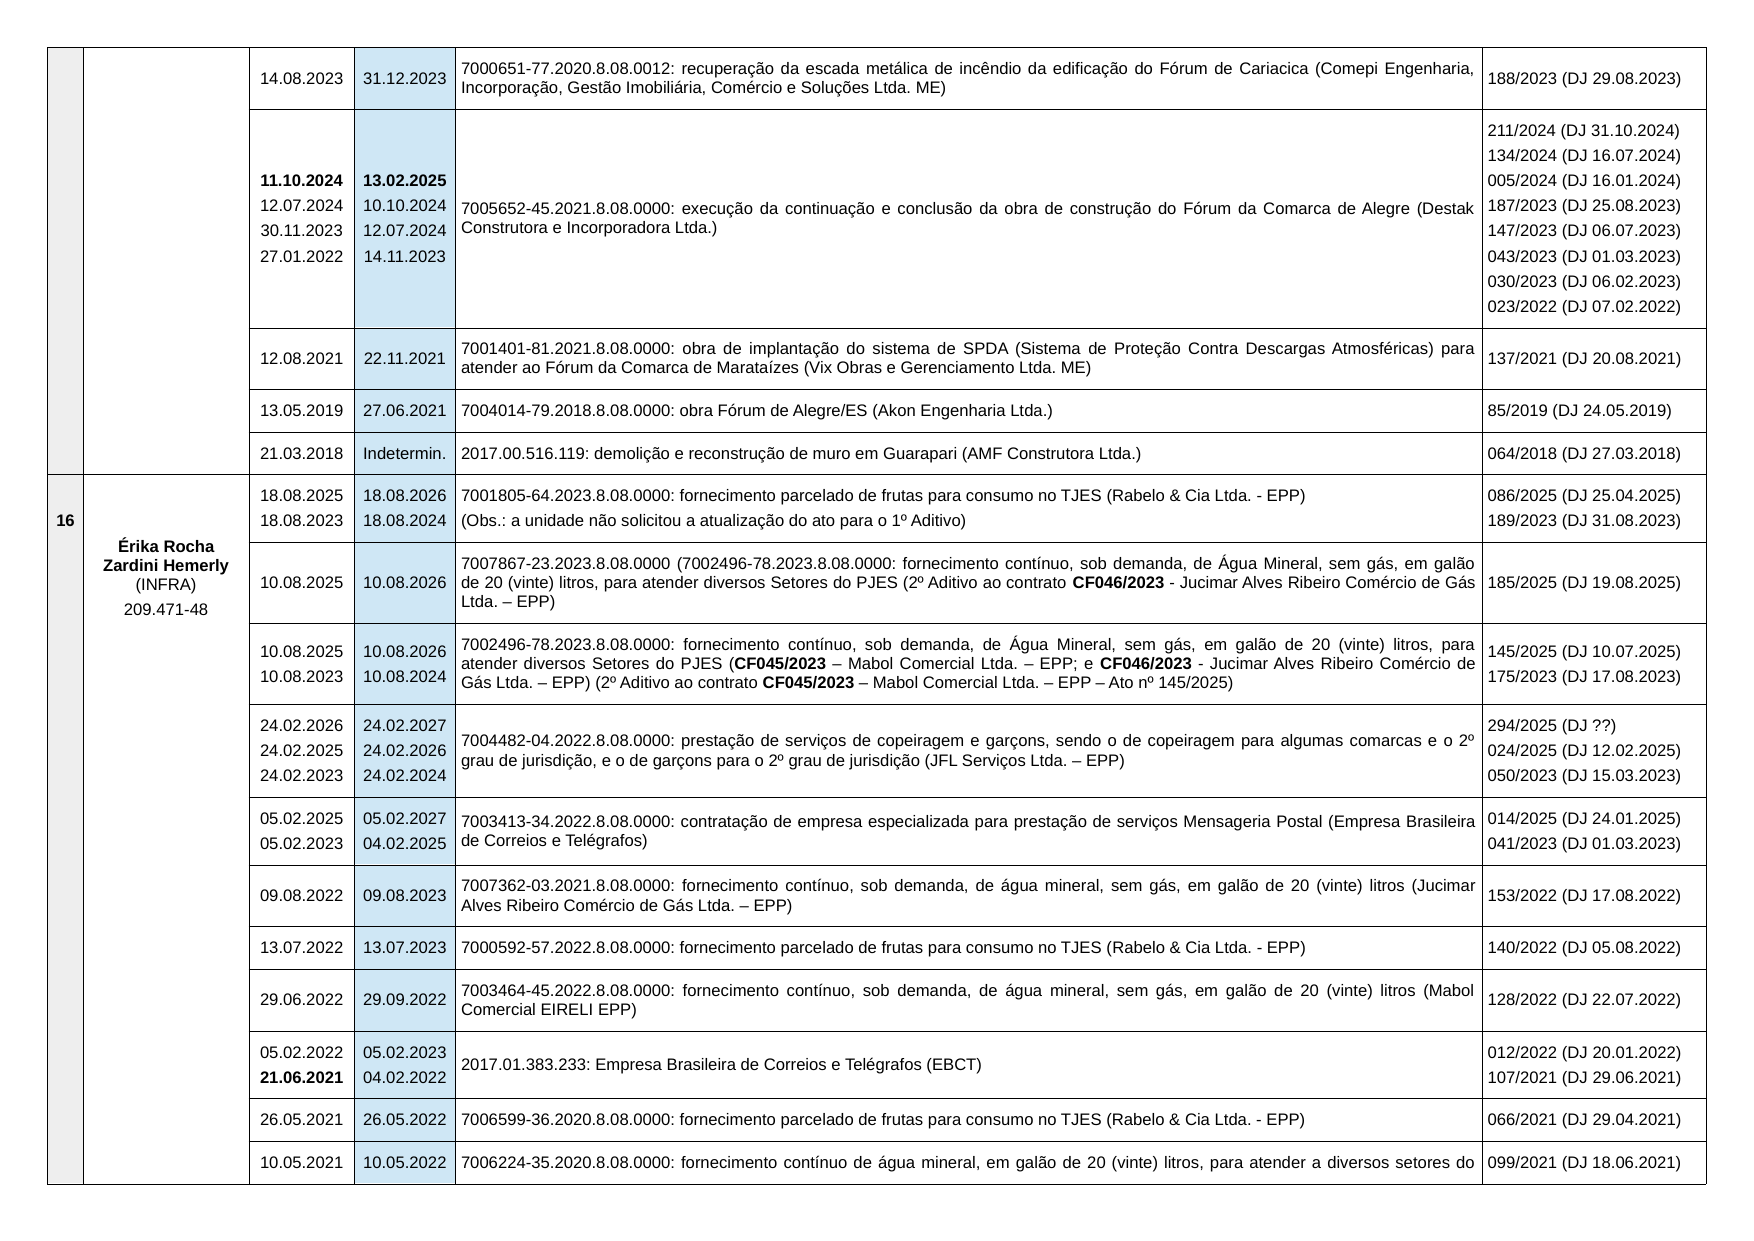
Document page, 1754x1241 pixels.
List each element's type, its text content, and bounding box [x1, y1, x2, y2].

table_cell 064/2018 (DJ 27.03.2018) [1483, 433, 1706, 474]
table_cell 10.05.2021 [250, 1142, 354, 1183]
table_cell [48, 48, 83, 474]
table_cell 26.05.2021 [250, 1099, 354, 1141]
table_cell 7007362-03.2021.8.08.0000: fornecimento contínuo, sob demanda, de água mineral, sem gás, em galão de 20 (vinte) litros (Jucimar Alves Ribeiro Comércio de Gás Ltda. – EPP) [456, 866, 1482, 926]
table_cell 29.06.2022 [250, 970, 354, 1031]
table_cell 31.12.2023 [355, 48, 455, 109]
table_cell 294/2025 (DJ ??) 024/2025 (DJ 12.02.2025) 050/2023 (DJ 15.03.2023) [1483, 705, 1706, 797]
table_cell 145/2025 (DJ 10.07.2025) 175/2023 (DJ 17.08.2023) [1483, 624, 1706, 704]
table_cell 24.02.2027 24.02.2026 24.02.2024 [355, 705, 455, 797]
table_cell 10.05.2022 [355, 1142, 455, 1183]
table_cell 22.11.2021 [355, 329, 455, 389]
table_cell 05.02.2022 21.06.2021 [250, 1032, 354, 1098]
table_cell Érika Rocha Zardini Hemerly (INFRA) 209.471-48 [84, 475, 249, 1183]
table_cell 185/2025 (DJ 19.08.2025) [1483, 543, 1706, 623]
table_cell 7007867-23.2023.8.08.0000 (7002496-78.2023.8.08.0000: fornecimento contínuo, sob demanda, de Água Mineral, sem gás, em galão de 20 (vinte) litros, para atender diversos Setores do PJES (2º Aditivo ao contrato CF046/2023 - Jucimar Alves Ribeiro Comércio de Gás Ltda. – EPP) [456, 543, 1482, 623]
table_cell 7006599-36.2020.8.08.0000: fornecimento parcelado de frutas para consumo no TJES (Rabelo & Cia Ltda. - EPP) [456, 1099, 1482, 1141]
table_cell 10.08.2025 [250, 543, 354, 623]
table_cell 13.07.2022 [250, 927, 354, 969]
table_cell 85/2019 (DJ 24.05.2019) [1483, 390, 1706, 432]
table_cell 7000592-57.2022.8.08.0000: fornecimento parcelado de frutas para consumo no TJES (Rabelo & Cia Ltda. - EPP) [456, 927, 1482, 969]
table_cell 10.08.2026 [355, 543, 455, 623]
table_cell 2017.01.383.233: Empresa Brasileira de Correios e Telégrafos (EBCT) [456, 1032, 1482, 1098]
table_cell 014/2025 (DJ 24.01.2025) 041/2023 (DJ 01.03.2023) [1483, 798, 1706, 864]
table_cell 140/2022 (DJ 05.08.2022) [1483, 927, 1706, 969]
table_cell 05.02.2025 05.02.2023 [250, 798, 354, 864]
table_cell 7004482-04.2022.8.08.0000: prestação de serviços de copeiragem e garçons, sendo o de copeiragem para algumas comarcas e o 2º grau de jurisdição, e o de garçons para o 2º grau de jurisdição (JFL Serviços Ltda. – EPP) [456, 705, 1482, 797]
table_cell 128/2022 (DJ 22.07.2022) [1483, 970, 1706, 1031]
table_cell 137/2021 (DJ 20.08.2021) [1483, 329, 1706, 389]
table_cell 7001401-81.2021.8.08.0000: obra de implantação do sistema de SPDA (Sistema de Proteção Contra Descargas Atmosféricas) para atender ao Fórum da Comarca de Marataízes (Vix Obras e Gerenciamento Ltda. ME) [456, 329, 1482, 389]
table_cell 099/2021 (DJ 18.06.2021) [1483, 1142, 1706, 1183]
table_cell 27.06.2021 [355, 390, 455, 432]
table_cell 09.08.2023 [355, 866, 455, 926]
table_cell Indetermin. [355, 433, 455, 474]
table_cell 05.02.2027 04.02.2025 [355, 798, 455, 864]
table_cell 086/2025 (DJ 25.04.2025) 189/2023 (DJ 31.08.2023) [1483, 475, 1706, 542]
table_cell 26.05.2022 [355, 1099, 455, 1141]
table_cell 10.08.2025 10.08.2023 [250, 624, 354, 704]
table_cell 05.02.2023 04.02.2022 [355, 1032, 455, 1098]
table_cell 21.03.2018 [250, 433, 354, 474]
table_cell 7005652-45.2021.8.08.0000: execução da continuação e conclusão da obra de construção do Fórum da Comarca de Alegre (Destak Construtora e Incorporadora Ltda.) [456, 110, 1482, 327]
table_cell 7004014-79.2018.8.08.0000: obra Fórum de Alegre/ES (Akon Engenharia Ltda.) [456, 390, 1482, 432]
table_cell 16 [48, 475, 83, 1183]
table_cell 7000651-77.2020.8.08.0012: recuperação da escada metálica de incêndio da edificação do Fórum de Cariacica (Comepi Engenharia, Incorporação, Gestão Imobiliária, Comércio e Soluções Ltda. ME) [456, 48, 1482, 109]
table_cell 10.08.2026 10.08.2024 [355, 624, 455, 704]
table_cell 7001805-64.2023.8.08.0000: fornecimento parcelado de frutas para consumo no TJES (Rabelo & Cia Ltda. - EPP) (Obs.: a unidade não solicitou a atualização do ato para o 1º Aditivo) [456, 475, 1482, 542]
table_cell 2017.00.516.119: demolição e reconstrução de muro em Guarapari (AMF Construtora Ltda.) [456, 433, 1482, 474]
table_cell 066/2021 (DJ 29.04.2021) [1483, 1099, 1706, 1141]
table_cell 18.08.2025 18.08.2023 [250, 475, 354, 542]
table_cell 11.10.2024 12.07.2024 30.11.2023 27.01.2022 [250, 110, 354, 327]
table_cell 7006224-35.2020.8.08.0000: fornecimento contínuo de água mineral, em galão de 20 (vinte) litros, para atender a diversos setores do [456, 1142, 1482, 1183]
table_cell 29.09.2022 [355, 970, 455, 1031]
table_cell 09.08.2022 [250, 866, 354, 926]
table_cell 7003464-45.2022.8.08.0000: fornecimento contínuo, sob demanda, de água mineral, sem gás, em galão de 20 (vinte) litros (Mabol Comercial EIRELI EPP) [456, 970, 1482, 1031]
table_cell 7003413-34.2022.8.08.0000: contratação de empresa especializada para prestação de serviços Mensageria Postal (Empresa Brasileira de Correios e Telégrafos) [456, 798, 1482, 864]
table_cell 12.08.2021 [250, 329, 354, 389]
table_cell 13.07.2023 [355, 927, 455, 969]
table_cell 13.05.2019 [250, 390, 354, 432]
table_cell 24.02.2026 24.02.2025 24.02.2023 [250, 705, 354, 797]
table_cell 188/2023 (DJ 29.08.2023) [1483, 48, 1706, 109]
table_cell 14.08.2023 [250, 48, 354, 109]
table_cell 13.02.2025 10.10.2024 12.07.2024 14.11.2023 [355, 110, 455, 327]
table_cell 153/2022 (DJ 17.08.2022) [1483, 866, 1706, 926]
table_cell 012/2022 (DJ 20.01.2022) 107/2021 (DJ 29.06.2021) [1483, 1032, 1706, 1098]
table_cell 211/2024 (DJ 31.10.2024) 134/2024 (DJ 16.07.2024) 005/2024 (DJ 16.01.2024) 187/2023 (DJ 25.08.2023) 147/2023 (DJ 06.07.2023) 043/2023 (DJ 01.03.2023) 030/2023 (DJ 06.02.2023) 023/2022 (DJ 07.02.2022) [1483, 110, 1706, 327]
table_cell [84, 48, 249, 474]
table_cell 7002496-78.2023.8.08.0000: fornecimento contínuo, sob demanda, de Água Mineral, sem gás, em galão de 20 (vinte) litros, para atender diversos Setores do PJES (CF045/2023 – Mabol Comercial Ltda. – EPP; e CF046/2023 - Jucimar Alves Ribeiro Comércio de Gás Ltda. – EPP) (2º Aditivo ao contrato CF045/2023 – Mabol Comercial Ltda. – EPP – Ato nº 145/2025) [456, 624, 1482, 704]
table_cell 18.08.2026 18.08.2024 [355, 475, 455, 542]
